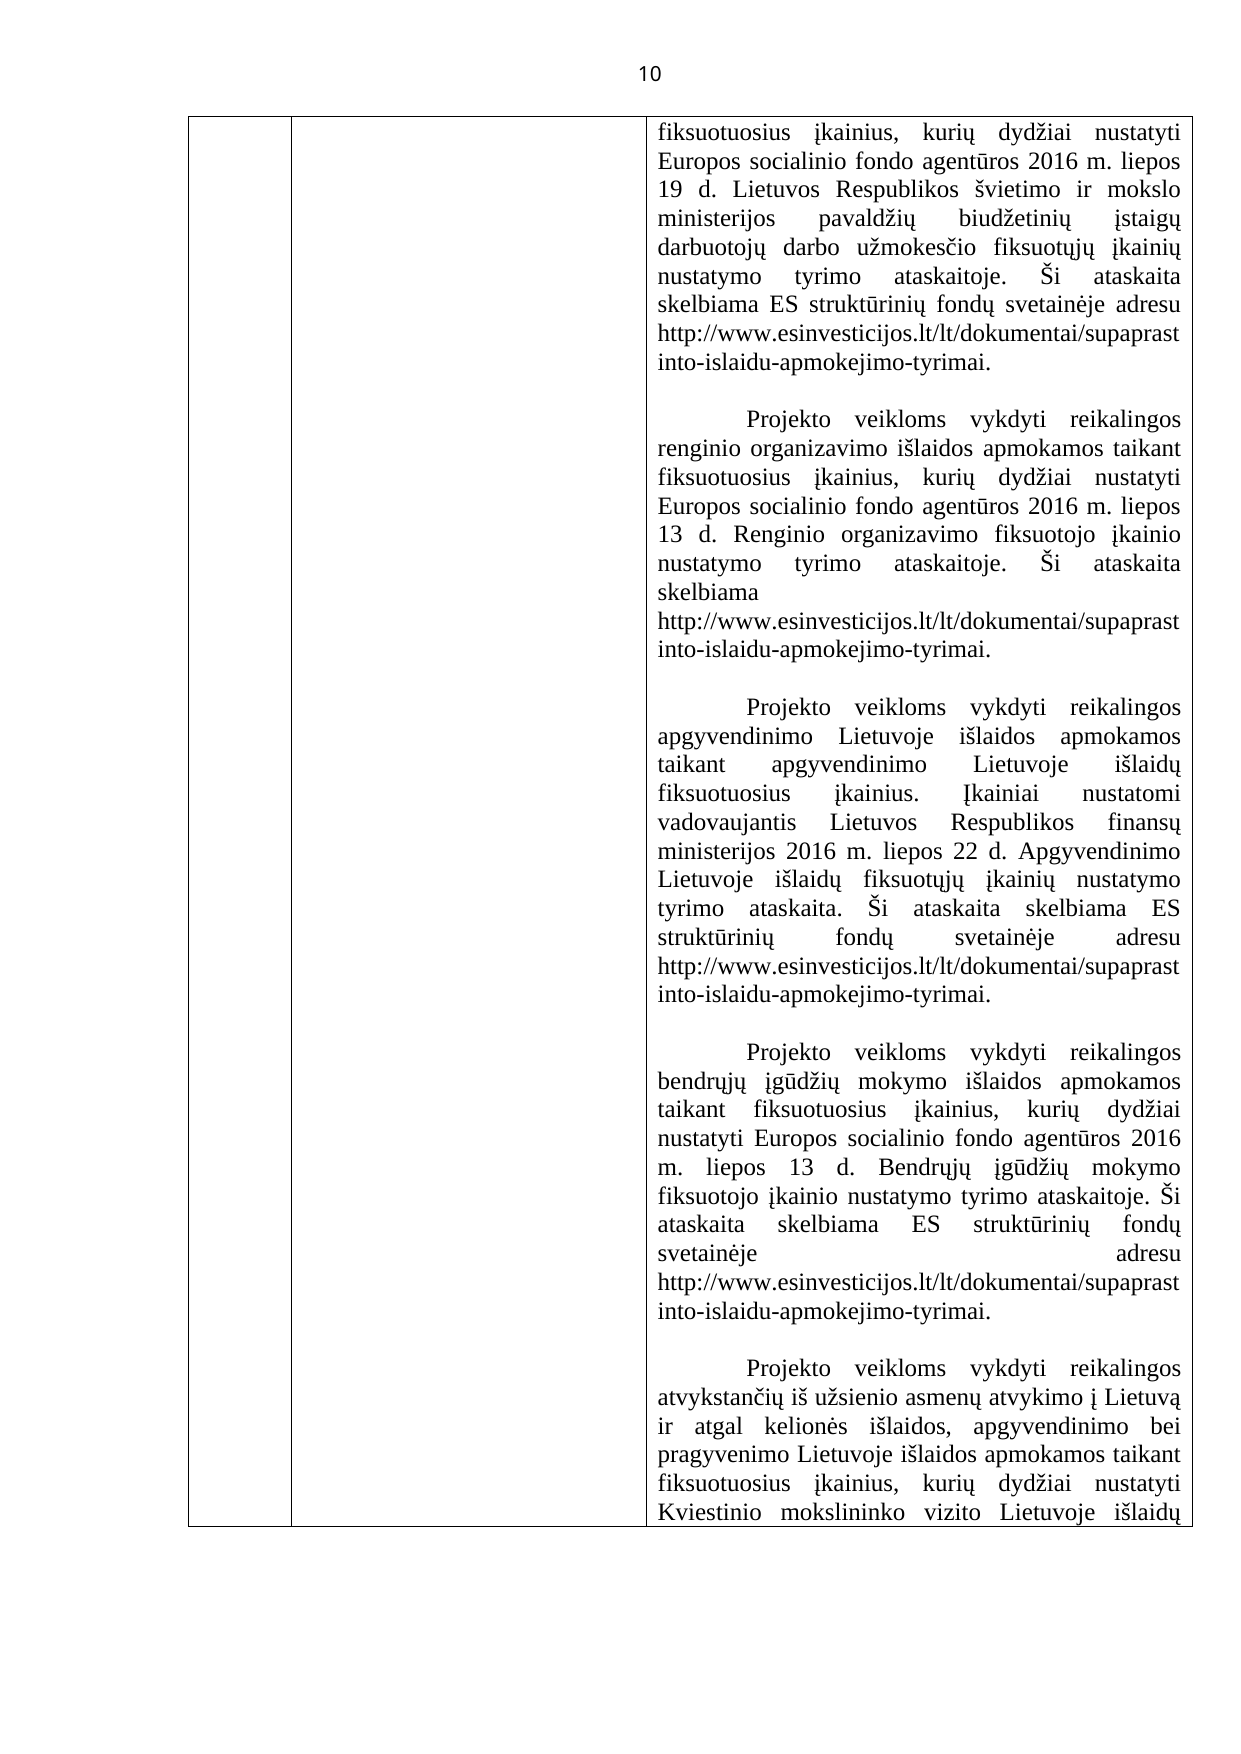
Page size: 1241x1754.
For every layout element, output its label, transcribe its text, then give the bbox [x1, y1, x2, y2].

table_cell fiksuotuosius įkainius, kurių dydžiai nustatyti Europos socialinio fondo agentūros 2016 m. liepos 19 d. Lietuvos Respublikos švietimo ir mokslo ministerijos pavaldžių biudžetinių įstaigų darbuotojų darbo užmokesčio fiksuotųjų įkainių nustatymo tyrimo ataskaitoje. Ši ataskaita skelbiama ES struktūrinių fondų svetainėje adresu http://www.esinvesticijos.lt/lt/dokumentai/supaprastinto-islaidu-apmokejimo-tyrimai. Projekto veikloms vykdyti reikalingos renginio organizavimo išlaidos apmokamos taikant fiksuotuosius įkainius, kurių dydžiai nustatyti Europos socialinio fondo agentūros 2016 m. liepos 13 d. Renginio organizavimo fiksuotojo įkainio nustatymo tyrimo ataskaitoje. Ši ataskaita skelbiama http://www.esinvesticijos.lt/lt/dokumentai/supaprastinto-islaidu-apmokejimo-tyrimai. Projekto veikloms vykdyti reikalingos apgyvendinimo Lietuvoje išlaidos apmokamos taikant apgyvendinimo Lietuvoje išlaidų fiksuotuosius įkainius. Įkainiai nustatomi vadovaujantis Lietuvos Respublikos finansų ministerijos 2016 m. liepos 22 d. Apgyvendinimo Lietuvoje išlaidų fiksuotųjų įkainių nustatymo tyrimo ataskaita. Ši ataskaita skelbiama ES struktūrinių fondų svetainėje adresu http://www.esinvesticijos.lt/lt/dokumentai/supaprastinto-islaidu-apmokejimo-tyrimai. Projekto veikloms vykdyti reikalingos bendrųjų įgūdžių mokymo išlaidos apmokamos taikant fiksuotuosius įkainius, kurių dydžiai nustatyti Europos socialinio fondo agentūros 2016 m. liepos 13 d. Bendrųjų įgūdžių mokymo fiksuotojo įkainio nustatymo tyrimo ataskaitoje. Ši ataskaita skelbiama ES struktūrinių fondų svetainėje adresu http://www.esinvesticijos.lt/lt/dokumentai/supaprastinto-islaidu-apmokejimo-tyrimai. Projekto veikloms vykdyti reikalingos atvykstančių iš užsienio asmenų atvykimo į Lietuvą ir atgal kelionės išlaidos, apgyvendinimo bei pragyvenimo Lietuvoje išlaidos apmokamos taikant fiksuotuosius įkainius, kurių dydžiai nustatyti Kviestinio mokslininko vizito Lietuvoje išlaidų [647, 117, 1192, 1526]
table_cell [292, 117, 646, 1526]
table_cell [189, 117, 291, 1526]
